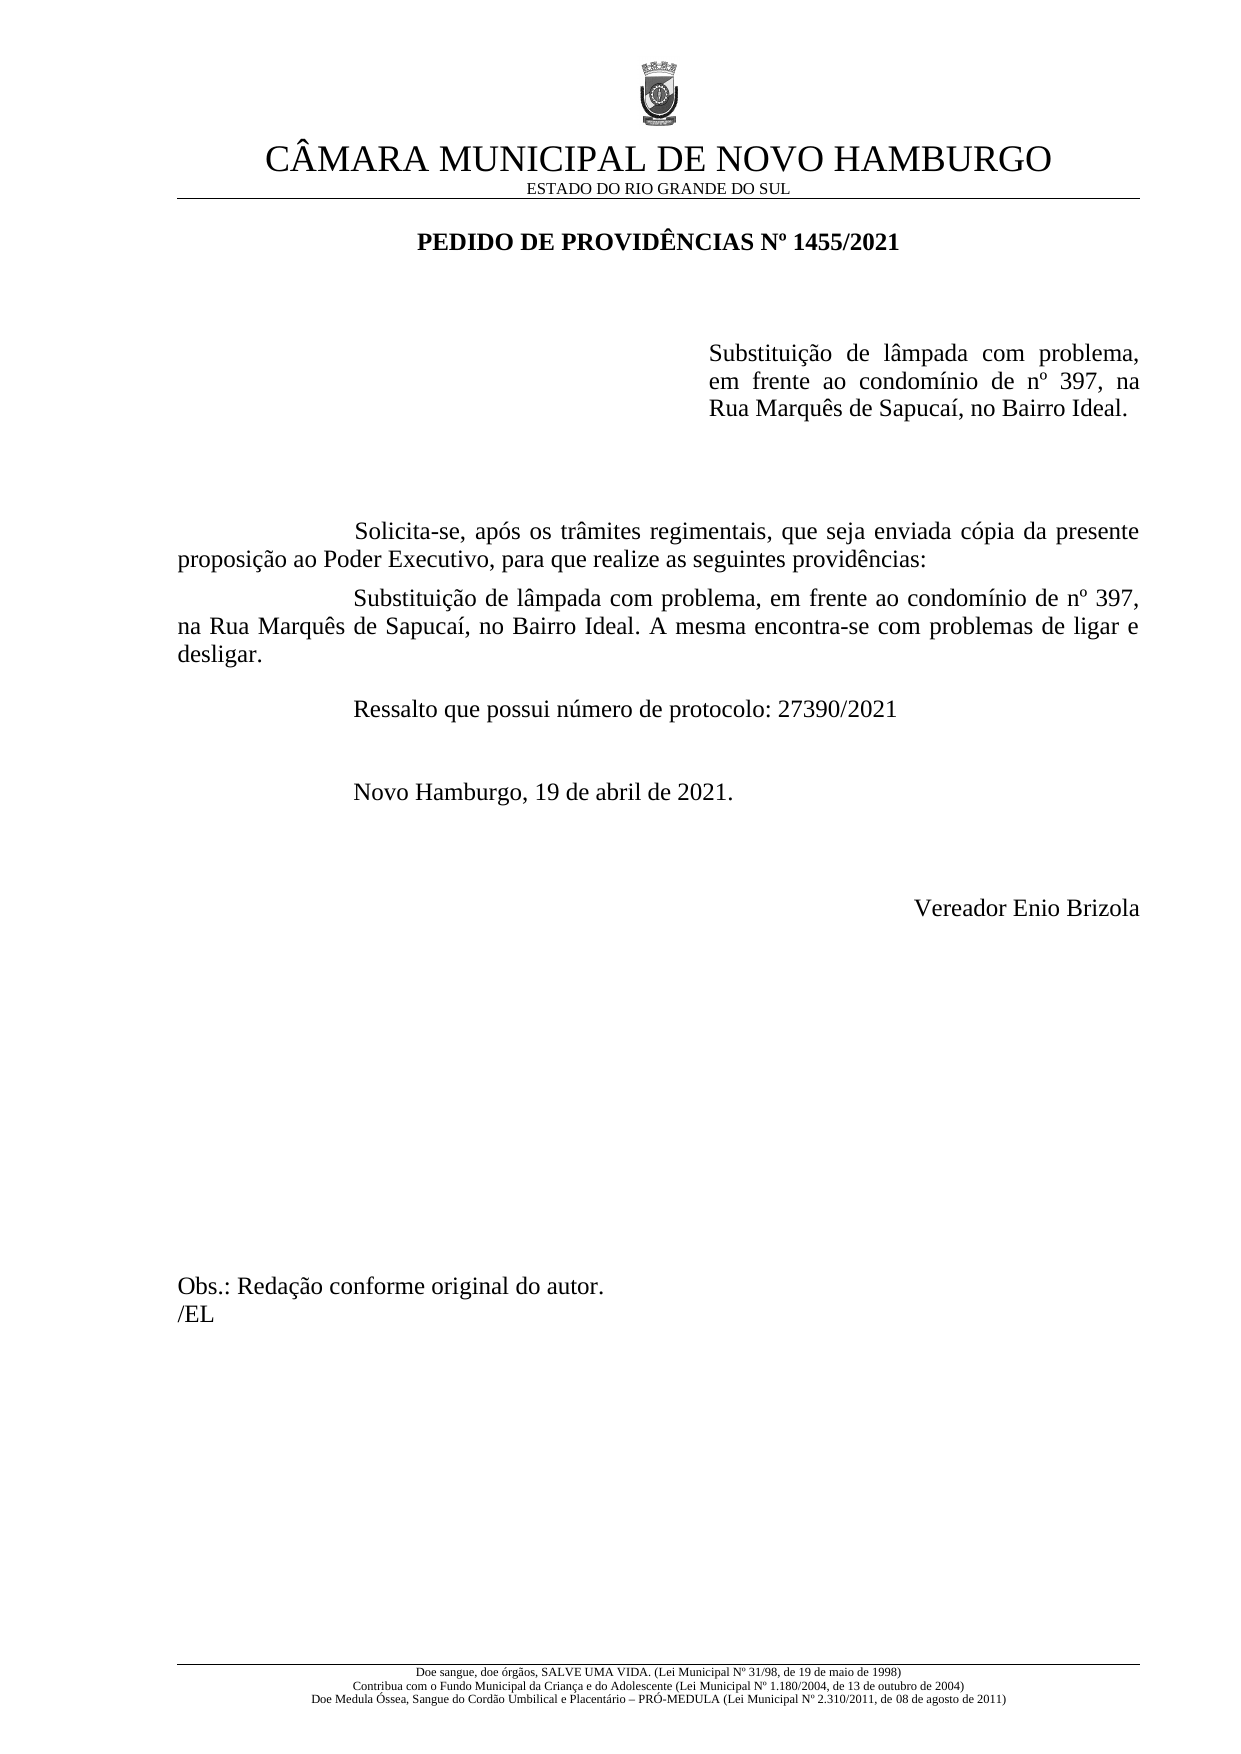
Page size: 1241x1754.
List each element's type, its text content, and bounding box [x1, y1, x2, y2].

text Novo Hamburgo, 19 de abril de 2021. [177, 778, 1140, 806]
text /EL [177, 1300, 1140, 1328]
text PEDIDO DE PROVIDÊNCIAS Nº 1455/2021 [177, 228, 1140, 256]
text Substituição de lâmpada com problema, em frente ao condomínio de nº 397, na Rua Marquês de Sapucaí, no Bairro Ideal. A mesma encontra-se com problemas de ligar e desligar. [177, 584, 1140, 667]
text Ressalto que possui número de protocolo: 27390/2021 [177, 695, 1140, 723]
text Vereador Enio Brizola [177, 894, 1140, 922]
text Substituição de lâmpada com problema, em frente ao condomínio de nº 397, na Rua Marquês de Sapucaí, no Bairro Ideal. [709, 339, 1140, 422]
text Solicita-se, após os trâmites regimentais, que seja enviada cópia da presente proposição ao Poder Executivo, para que realize as seguintes providências: [177, 517, 1140, 573]
text Obs.: Redação conforme original do autor. [177, 1272, 1140, 1300]
